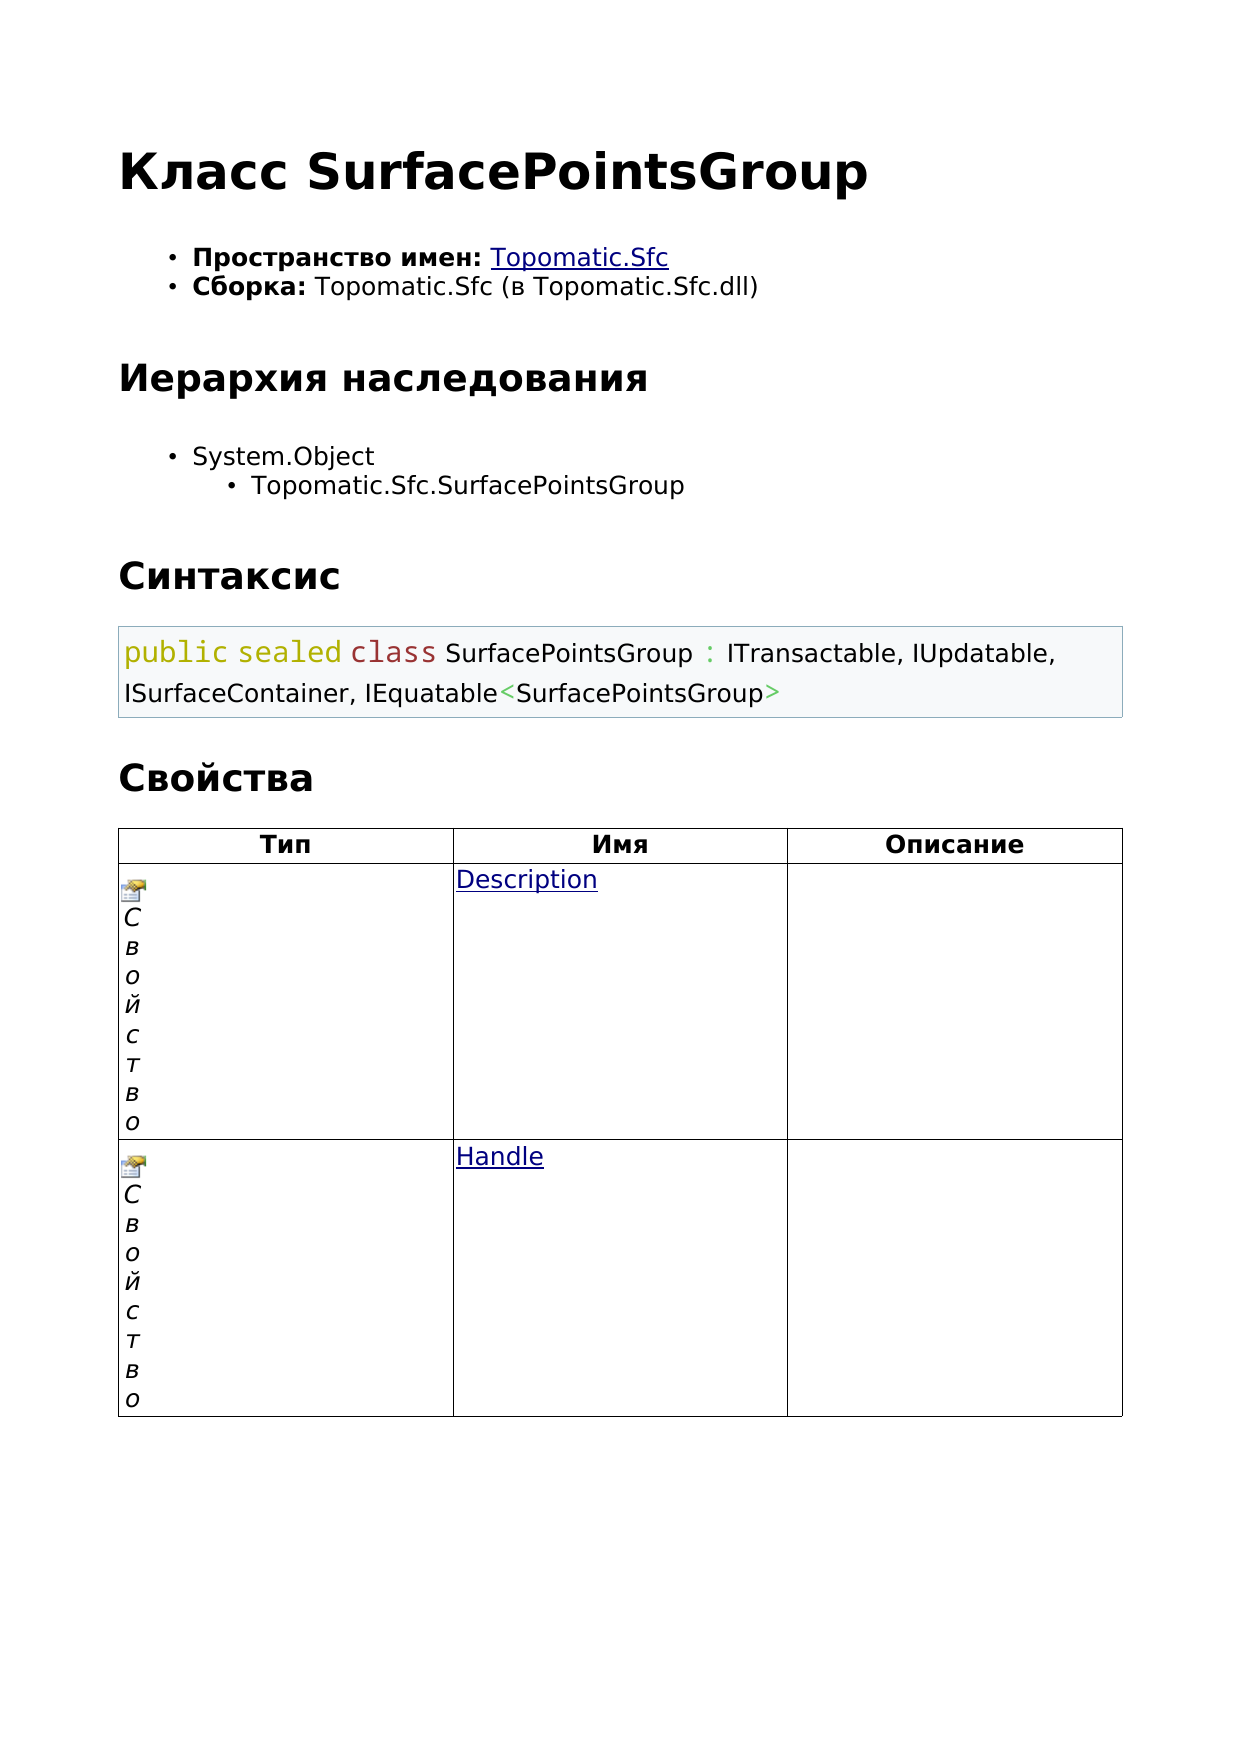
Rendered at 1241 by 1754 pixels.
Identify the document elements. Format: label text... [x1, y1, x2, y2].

table_header Имя [454, 829, 787, 863]
picture [121, 1155, 147, 1180]
table_header Тип [119, 829, 453, 863]
table_cell [119, 1140, 453, 1416]
table_cell [788, 864, 1122, 1139]
subtitle Свойства [118, 757, 1122, 800]
table_cell Description [454, 864, 787, 1139]
table_cell [119, 864, 453, 1139]
subtitle Класс SurfacePointsGroup [118, 143, 1122, 201]
picture [121, 878, 147, 904]
list Пространство имен: Topomatic.Sfc [177, 243, 1122, 272]
subtitle Иерархия наследования [118, 356, 1122, 400]
table_header Описание [788, 829, 1122, 863]
table_cell Handle [454, 1140, 787, 1416]
subtitle Синтаксис [118, 554, 1122, 598]
list Topomatic.Sfc.SurfacePointsGroup [236, 471, 1122, 500]
list System.Object [177, 442, 1122, 471]
table_header public sealed class SurfacePointsGroup : ITransactable, IUpdatable, ISurfaceContainer, IEquatable<SurfacePointsGroup> [119, 627, 1122, 717]
table_cell [788, 1140, 1122, 1416]
list Сборка: Topomatic.Sfc (в Topomatic.Sfc.dll) [177, 272, 1122, 302]
